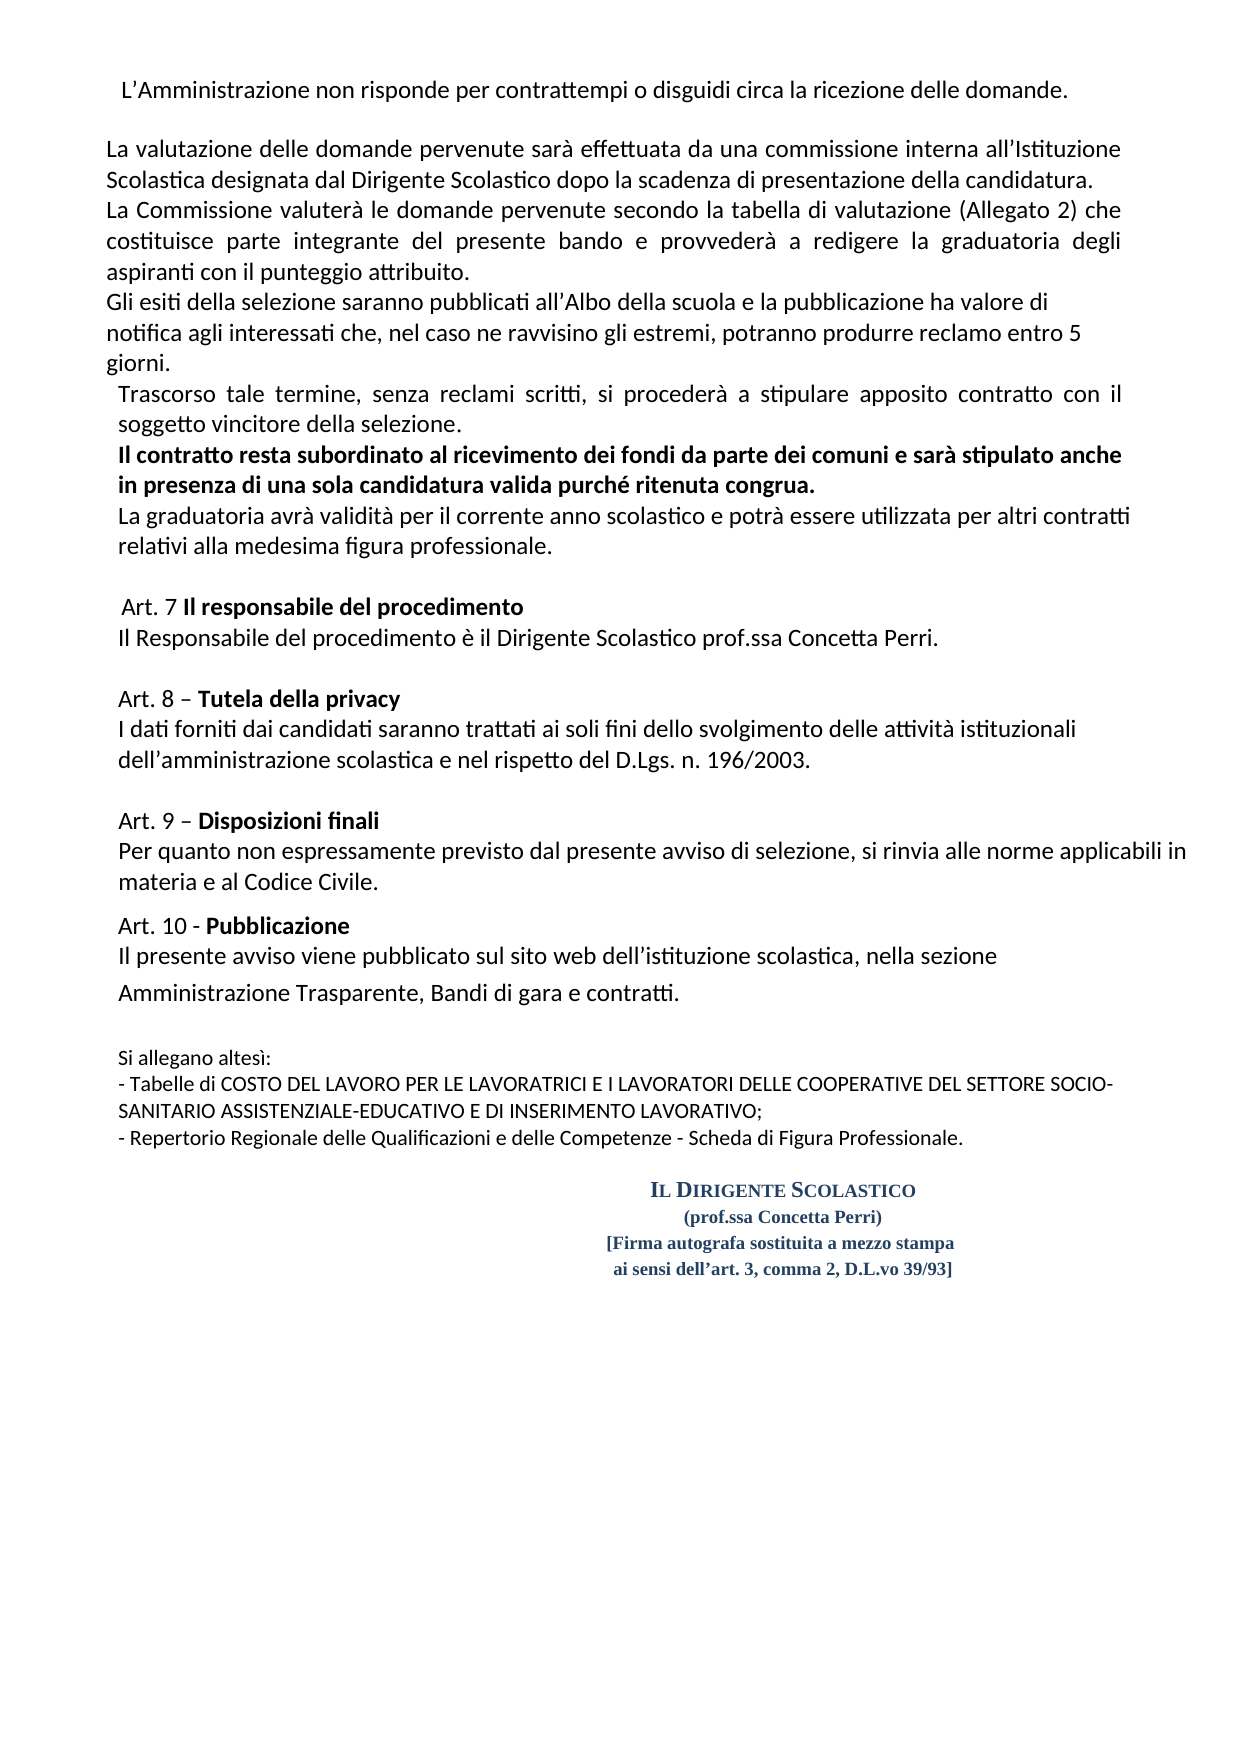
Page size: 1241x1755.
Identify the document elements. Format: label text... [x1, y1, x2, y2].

subtitle Art. 7 Il responsabile del procedimento [121, 591, 1222, 622]
text [Firma autografa sostituita a mezzo stampa [453, 1229, 1112, 1255]
text L’Amministrazione non risponde per contrattempi o disguidi circa la ricezione delle domande. [121, 74, 1222, 104]
text Trascorso tale termine, senza reclami scritti, si procederà a stipulare apposito contratto con il soggetto vincitore della selezione. [118, 378, 1123, 439]
text - Repertorio Regionale delle Qualificazioni e delle Competenze - Scheda di Figura Professionale. [118, 1124, 1210, 1151]
text Art. 9 – Disposizioni finali [118, 805, 1222, 835]
text IL DIRIGENTE SCOLASTICO [453, 1177, 1112, 1203]
text Gli esiti della selezione saranno pubblicati all’Albo della scuola e la pubblicazione ha valore di notifica agli interessati che, nel caso ne ravvisino gli estremi, potranno produrre reclamo entro 5 giorni. [106, 286, 1123, 378]
text Il presente avviso viene pubblicato sul sito web dell’istituzione scolastica, nella sezione Amministrazione Trasparente, Bandi di gara e contratti. [118, 941, 999, 1007]
text Il Responsabile del procedimento è il Dirigente Scolastico prof.ssa Concetta Perri. [118, 622, 1222, 652]
text Per quanto non espressamente previsto dal presente avviso di selezione, si rinvia alle norme applicabili in materia e al Codice Civile. [118, 835, 1222, 896]
text ai sensi dell’art. 3, comma 2, D.L.vo 39/93] [453, 1255, 1112, 1281]
text La valutazione delle domande pervenute sarà effettuata da una commissione interna all’Istituzione Scolastica designata dal Dirigente Scolastico dopo la scadenza di presentazione della candidatura. [106, 134, 1123, 195]
text Si allegano altesì: [118, 1044, 1222, 1071]
text Il contratto resta subordinato al ricevimento dei fondi da parte dei comuni e sarà stipulato anche in presenza di una sola candidatura valida purché ritenuta congrua. [118, 439, 1123, 500]
text (prof.ssa Concetta Perri) [453, 1203, 1112, 1229]
text relativi alla medesima figura professionale. [118, 530, 1222, 561]
text La graduatoria avrà validità per il corrente anno scolastico e potrà essere utilizzata per altri contratti [118, 500, 1222, 530]
text I dati forniti dai candidati saranno trattati ai soli fini dello svolgimento delle attività istituzionali dell’amministrazione scolastica e nel rispetto del D.Lgs. n. 196/2003. [118, 713, 1222, 774]
text La Commissione valuterà le domande pervenute secondo la tabella di valutazione (Allegato 2) che costituisce parte integrante del presente bando e provvederà a redigere la graduatoria degli aspiranti con il punteggio attribuito. [106, 195, 1123, 286]
text - Tabelle di COSTO DEL LAVORO PER LE LAVORATRICI E I LAVORATORI DELLE COOPERATIVE DEL SETTORE SOCIO-SANITARIO ASSISTENZIALE-EDUCATIVO E DI INSERIMENTO LAVORATIVO; [118, 1071, 1210, 1124]
text Art. 10 - Pubblicazione [118, 910, 1222, 941]
text Art. 8 – Tutela della privacy [118, 683, 1222, 713]
